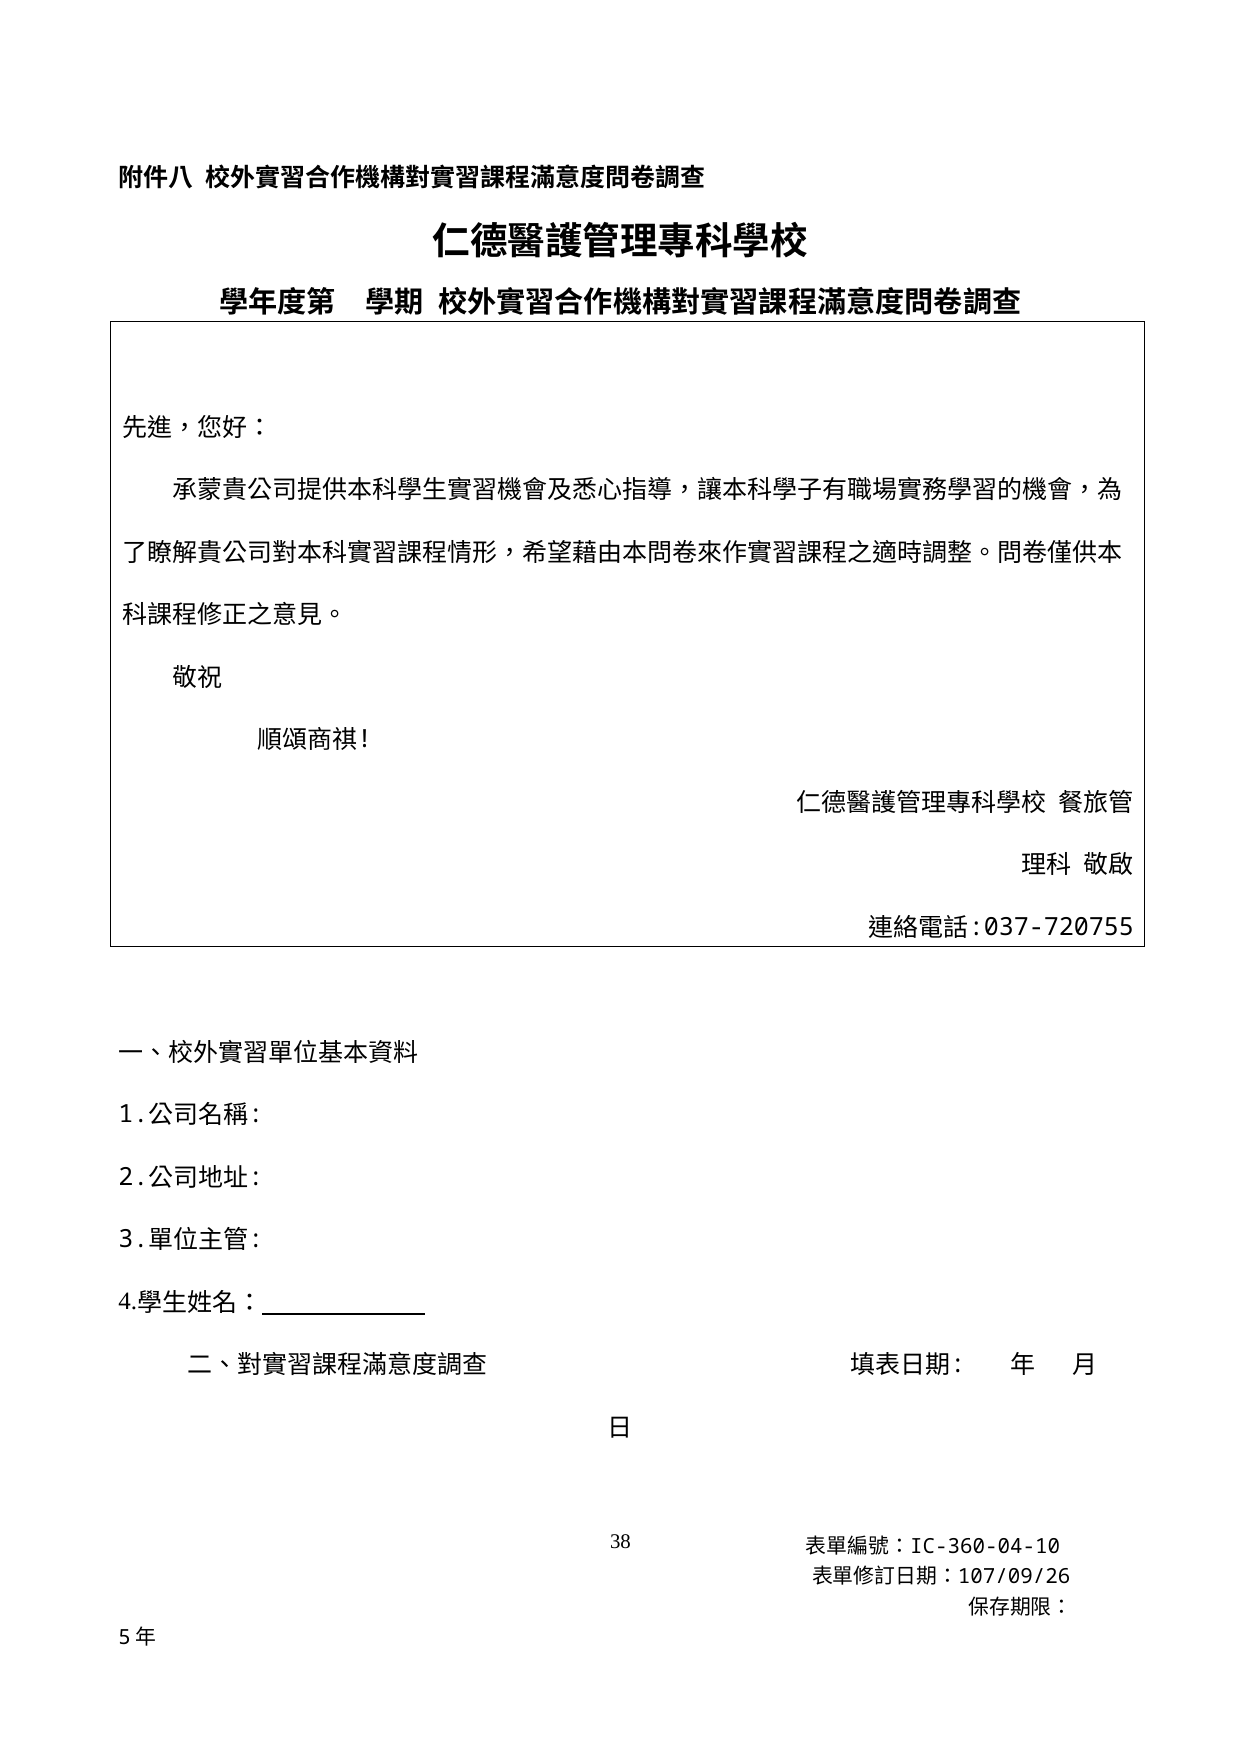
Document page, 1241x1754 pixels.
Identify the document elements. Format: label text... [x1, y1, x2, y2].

text 二、對實習課程滿意度調查 填表日期: 年 月 日 [118, 1321, 1122, 1446]
table_header 先進，您好： 承蒙貴公司提供本科學生實習機會及悉心指導，讓本科學子有職場實務學習的機會，為了瞭解貴公司對本科實習課程情形，希望藉由本問卷來作實習課程之適時調整。問卷僅供本科課程修正之意見。 敬祝 順頌商祺! 仁德醫護管理專科學校 餐旅管理科 敬啟 連絡電話:037-720755 [111, 322, 1144, 946]
subtitle 附件八 校外實習合作機構對實習課程滿意度問卷調查 [118, 133, 1122, 196]
text 仁德醫護管理專科學校 [118, 196, 1122, 258]
text 2.公司地址: [118, 1133, 1122, 1196]
text 3.單位主管: [118, 1196, 1122, 1258]
text 4.學生姓名： [118, 1258, 1122, 1321]
text 學年度第 學期 校外實習合作機構對實習課程滿意度問卷調查 [118, 258, 1122, 321]
text 一、校外實習單位基本資料 [118, 1008, 1122, 1071]
text 1.公司名稱: [118, 1071, 1122, 1133]
